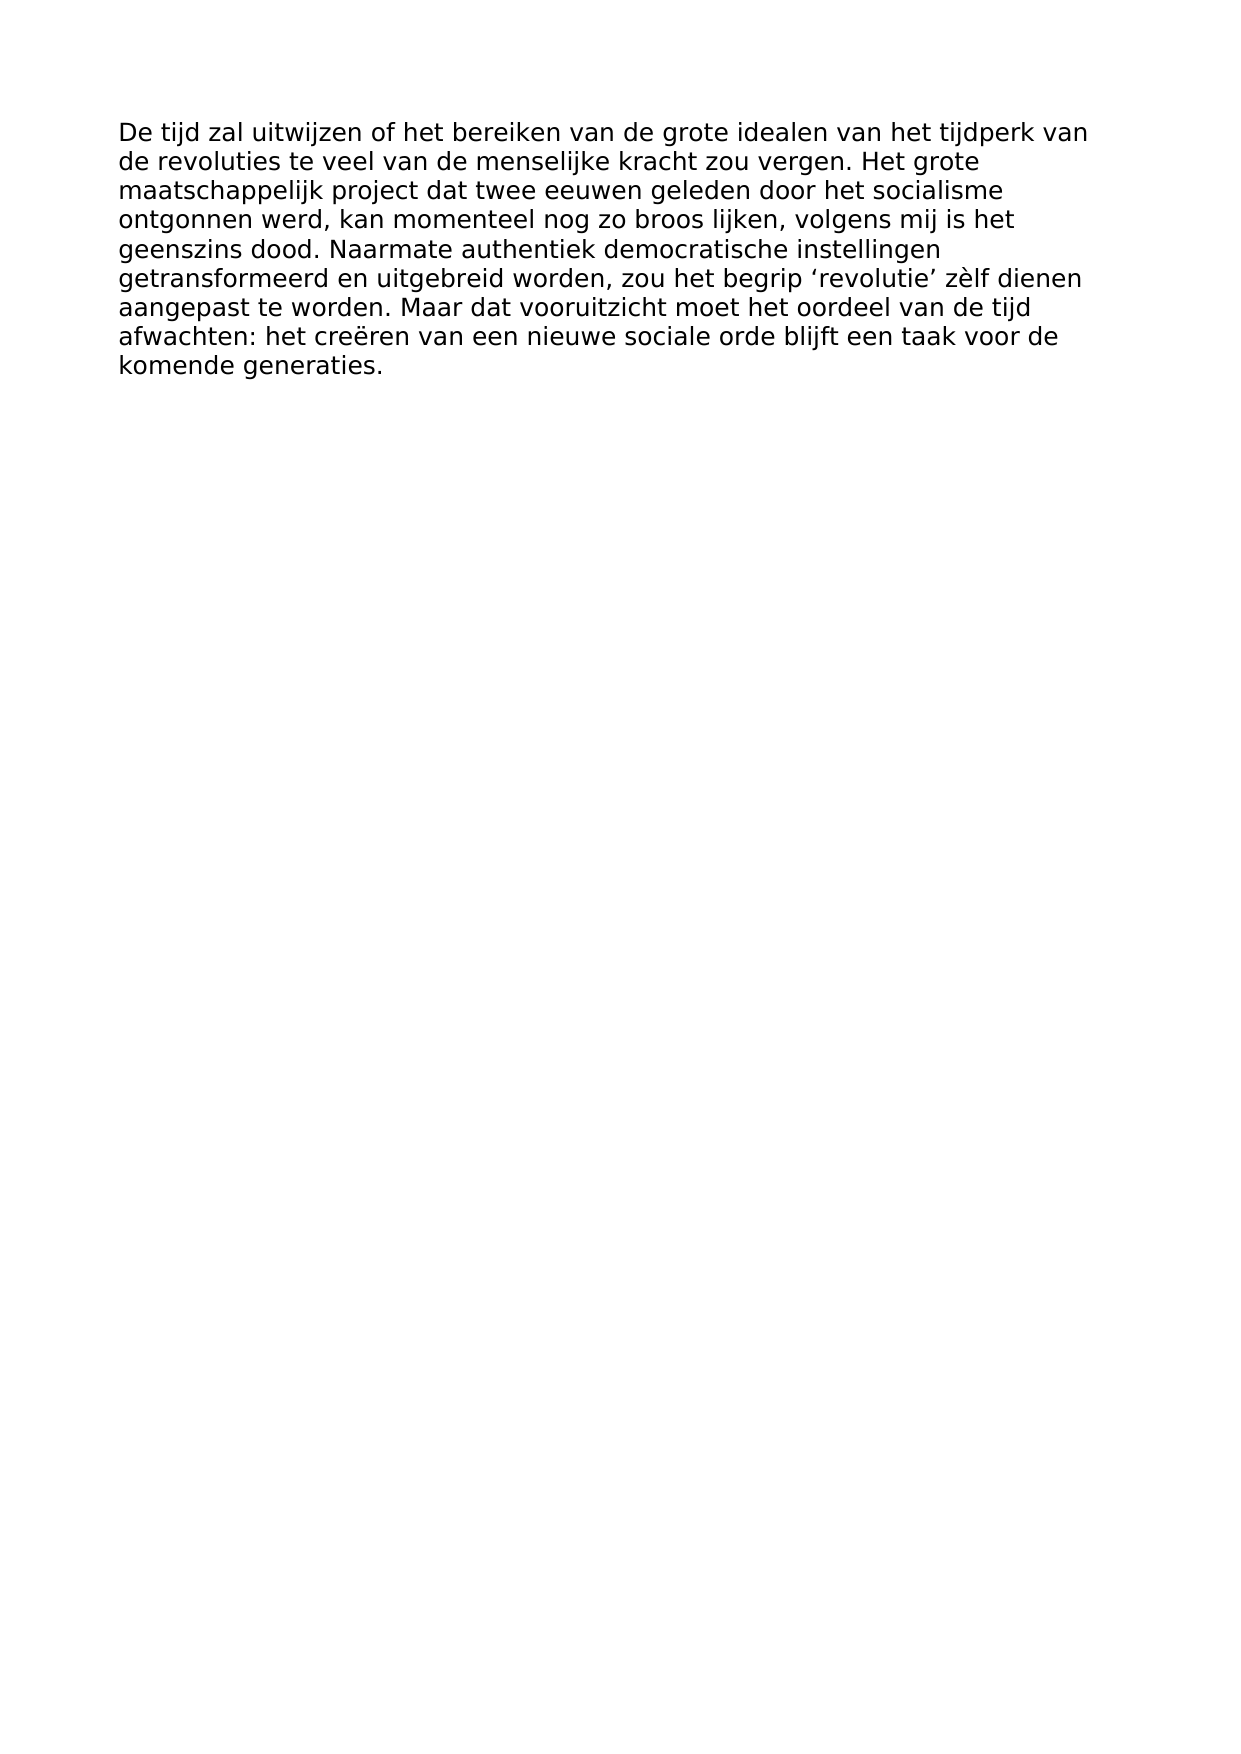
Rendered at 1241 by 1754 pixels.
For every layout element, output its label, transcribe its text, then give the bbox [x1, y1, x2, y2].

text De tijd zal uitwijzen of het bereiken van de grote idealen van het tijdperk van de revoluties te veel van de menselijke kracht zou vergen. Het grote maatschappelijk project dat twee eeuwen geleden door het socialisme ontgonnen werd, kan momenteel nog zo broos lijken, volgens mij is het geenszins dood. Naarmate authentiek democratische instellingen getransformeerd en uitgebreid worden, zou het begrip ‘revolutie’ zèlf dienen aangepast te worden. Maar dat vooruitzicht moet het oordeel van de tijd afwachten: het creëren van een nieuwe sociale orde blijft een taak voor de komende generaties. [118, 118, 1122, 381]
